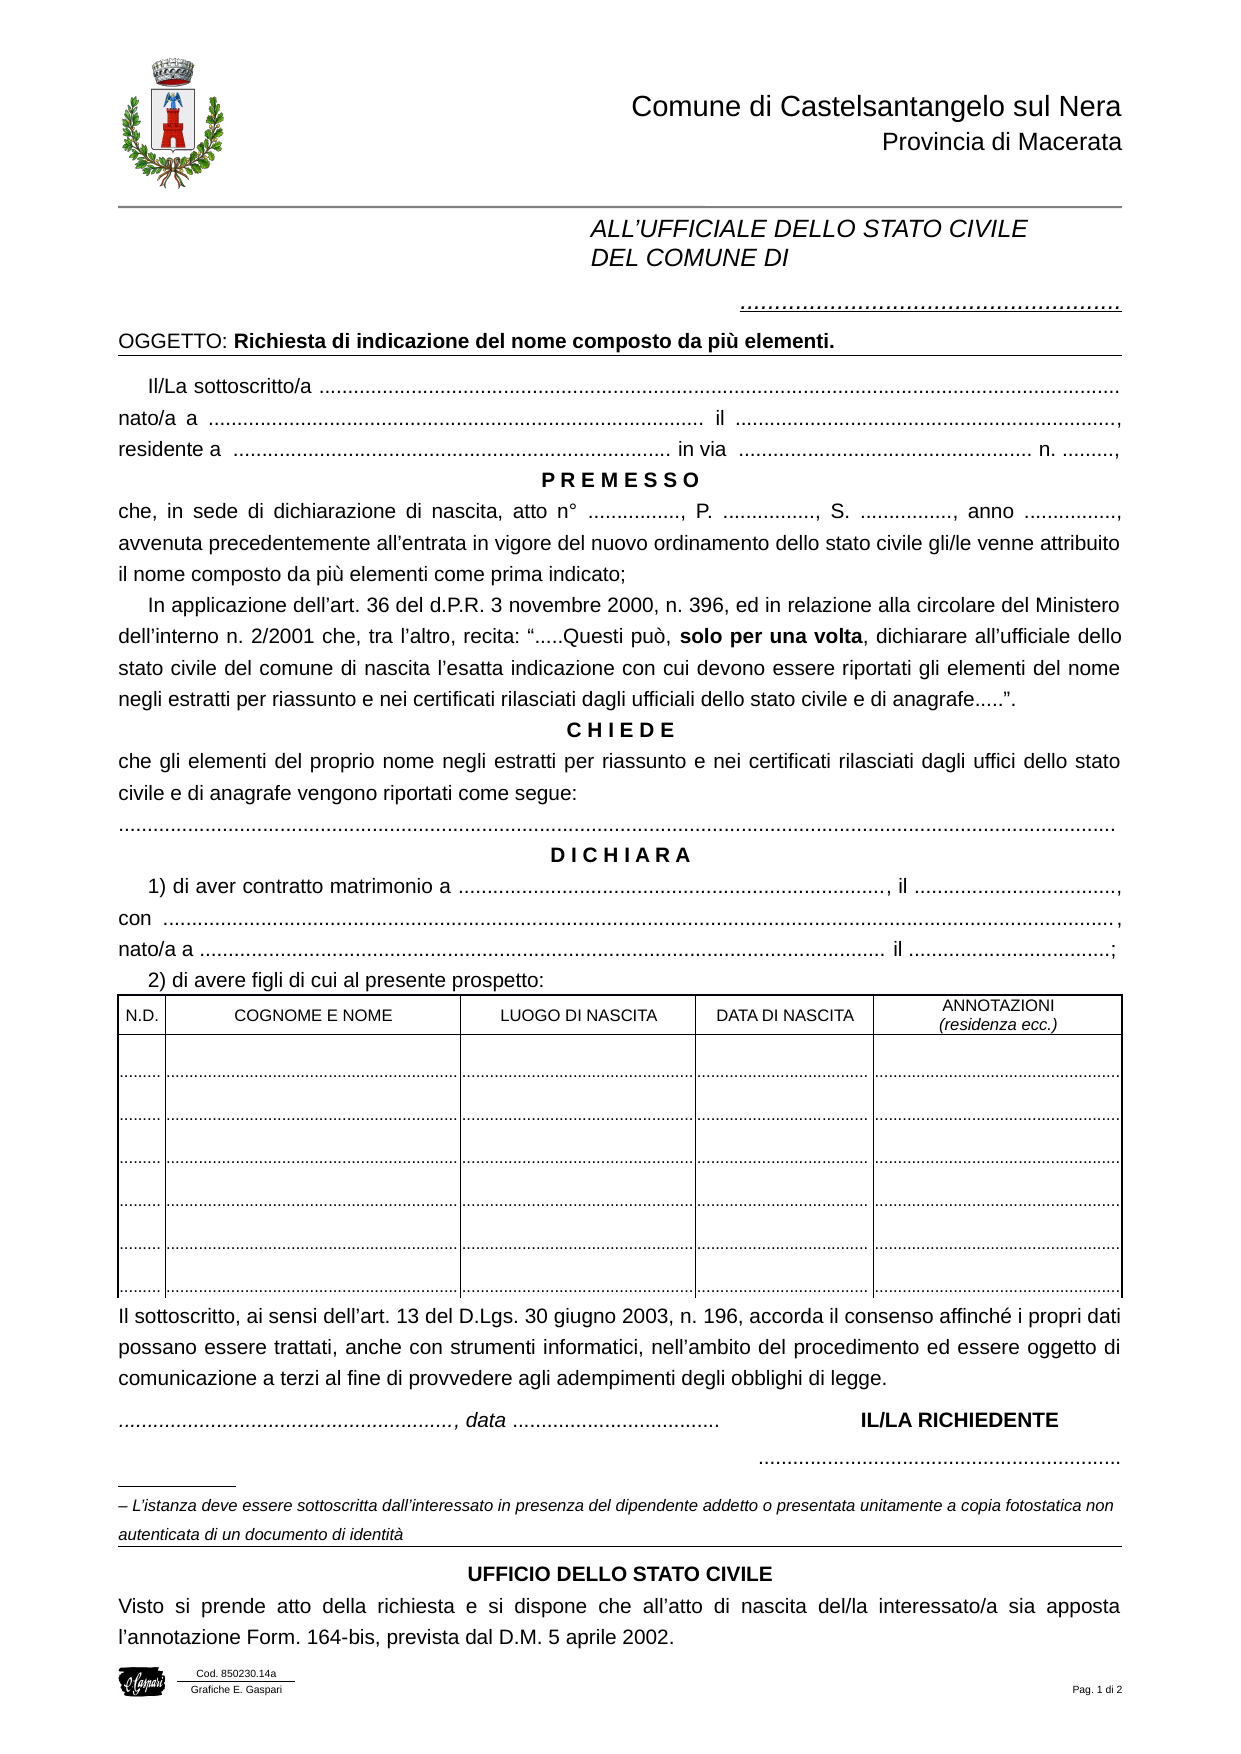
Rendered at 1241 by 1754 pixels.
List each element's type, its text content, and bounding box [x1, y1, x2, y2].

text ............................................................... [118, 1445, 1122, 1469]
text D I C H I A R A [118, 837, 1122, 869]
text che gli elementi del proprio nome negli estratti per riassunto e nei certificati rilasciati dagli uffici dello stato civile e di anagrafe vengono riportati come segue: [118, 744, 1122, 806]
text DEL COMUNE DI [591, 243, 1081, 271]
text Visto si prende atto della richiesta e si dispone che all’atto di nascita del/la interessato/a sia apposta l’annotazione Form. 164-bis, prevista dal D.M. 5 aprile 2002. [118, 1588, 1122, 1651]
text 2) di avere figli di cui al presente prospetto: [118, 962, 1122, 994]
table_header COGNOME E NOME [166, 996, 460, 1034]
text Comune di Castelsantangelo sul Nera [224, 89, 1122, 122]
text OGGETTO: Richiesta di indicazione del nome composto da più elementi. [118, 329, 1122, 355]
table_header N.D. [119, 996, 165, 1034]
picture [122, 58, 224, 189]
picture [118, 1666, 166, 1697]
subtitle C H I E D E [118, 712, 1122, 744]
table_cell ............................................................... ............................................................... ............................................................... ............................................................... ............................................................... ............................................................... [166, 1035, 460, 1298]
subtitle P R E M E S S O [118, 462, 1122, 494]
text Provincia di Macerata [224, 127, 1122, 156]
table_header DATA DI NASCITA [696, 996, 873, 1034]
table_cell ..................................................... ..................................................... ..................................................... ..................................................... ..................................................... ..................................................... [874, 1035, 1121, 1298]
text ............................................................................................................................................................................. [118, 806, 1122, 837]
text ALL’UFFICIALE DELLO STATO CIVILE [591, 214, 1081, 243]
text UFFICIO DELLO STATO CIVILE [118, 1557, 1122, 1588]
table_header ANNOTAZIONI (residenza ecc.) [874, 996, 1121, 1034]
text .........................................................., data .................................... IL/LA RICHIEDENTE [119, 1404, 1122, 1433]
table_cell ..................................... ..................................... ..................................... ..................................... ..................................... ..................................... [696, 1035, 873, 1298]
text Il/La sottoscritto/a ........................................................................................................................................... nato/a a ...................................................................................... il .................................................................., residente a ............................................................................ in via ................................................... n. ........., [118, 369, 1122, 462]
text In applicazione dell’art. 36 del d.P.R. 3 novembre 2000, n. 396, ed in relazione alla circolare del Ministero dell’interno n. 2/2001 che, tra l’altro, recita: “.....Questi può, solo per una volta, dichiarare all’ufficiale dello stato civile del comune di nascita l’esatta indicazione con cui devono essere riportati gli elementi del nome negli estratti per riassunto e nei certificati rilasciati dagli ufficiali dello stato civile e di anagrafe.....”. [118, 587, 1122, 712]
table_cell ......... ......... ......... ......... ......... ......... [119, 1035, 165, 1298]
table_header LUOGO DI NASCITA [461, 996, 695, 1034]
text che, in sede di dichiarazione di nascita, atto n° ................, P. ................, S. ................, anno ................, avvenuta precedentemente all’entrata in vigore del nuovo ordinamento dello stato civile gli/le venne attribuito il nome composto da più elementi come prima indicato; [118, 494, 1122, 587]
text 1) di aver contratto matrimonio a .........................................................................., il ..................................., con ....................................................................................................................................................................., nato/a a ....................................................................................................................... il ...................................; [118, 869, 1122, 962]
table_cell .................................................. .................................................. .................................................. .................................................. .................................................. .................................................. [461, 1035, 695, 1298]
text Il sottoscritto, ai sensi dell’art. 13 del D.Lgs. 30 giugno 2003, n. 196, accorda il consenso affinché i propri dati possano essere trattati, anche con strumenti informatici, nell’ambito del procedimento ed essere oggetto di comunicazione a terzi al fine di provvedere agli adempimenti degli obblighi di legge. [118, 1298, 1122, 1392]
text – L’istanza deve essere sottoscritta dall’interessato in presenza del dipendente addetto o presentata unitamente a copia fotostatica non autenticata di un documento di identità [118, 1496, 1122, 1546]
text ....................................................... [591, 286, 1122, 315]
